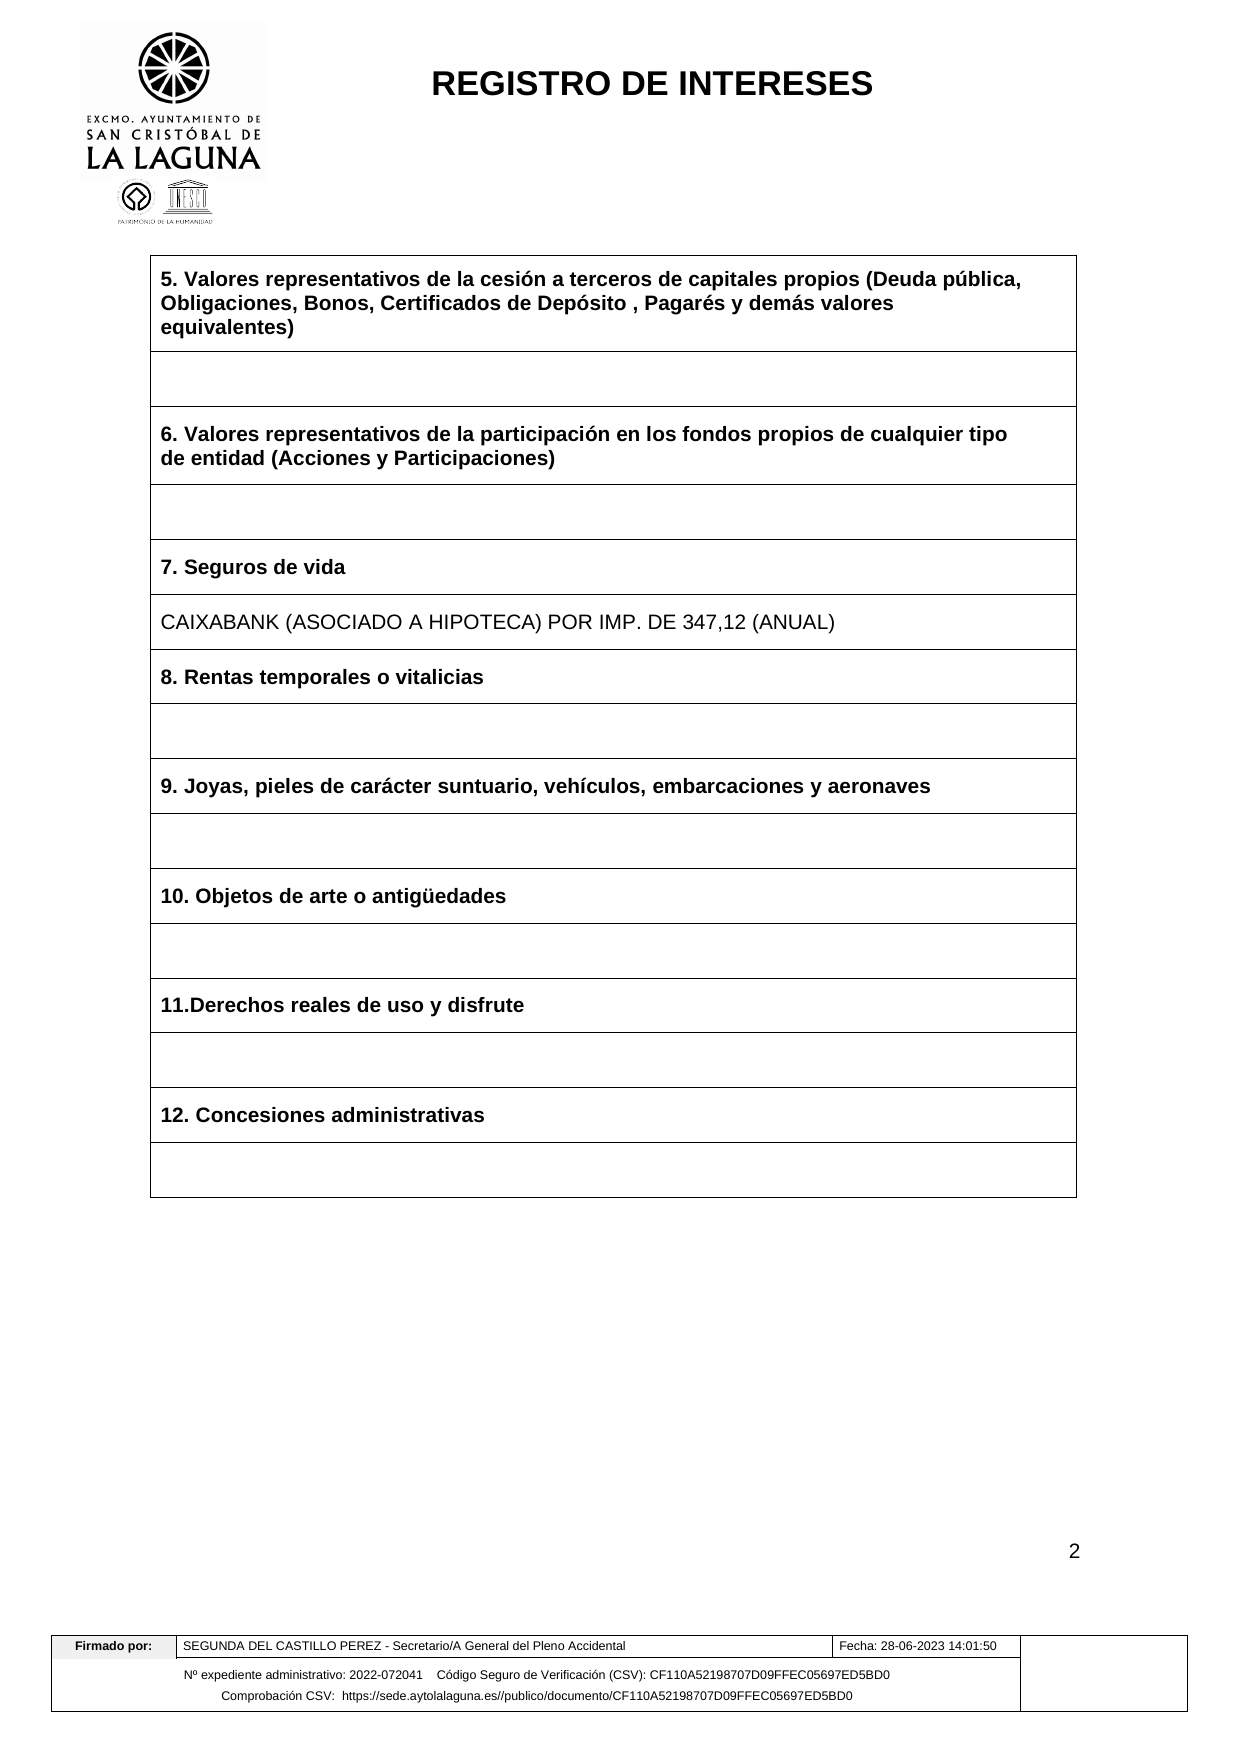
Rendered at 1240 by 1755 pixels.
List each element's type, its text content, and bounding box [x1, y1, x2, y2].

table_header [1021, 1636, 1187, 1711]
table_cell [151, 1033, 1076, 1087]
table_cell [151, 704, 1076, 758]
table_cell 11.Derechos reales de uso y disfrute [151, 979, 1076, 1032]
text 2 [42, 1539, 1080, 1563]
table_cell 7. Seguros de vida [151, 540, 1076, 594]
table_cell 10. Objetos de arte o antigüedades [151, 869, 1076, 922]
table_cell [151, 352, 1076, 406]
table_cell Nº expediente administrativo: 2022-072041 Código Seguro de Verificación (CSV): CF110A52198707D09FFEC05697ED5BD0 Comprobación CSV: https://sede.aytolalaguna.es//publico/documento/CF110A52198707D09FFEC05697ED5BD0 [52, 1658, 1020, 1711]
table_cell [151, 1143, 1076, 1197]
table_header Firmado por: [52, 1636, 176, 1657]
table_header 5. Valores representativos de la cesión a terceros de capitales propios (Deuda pública, Obligaciones, Bonos, Certificados de Depósito , Pagarés y demás valores equivalentes) [151, 256, 1076, 351]
table_cell [151, 814, 1076, 868]
table_cell [151, 485, 1076, 539]
table_cell 6. Valores representativos de la participación en los fondos propios de cualquier tipo de entidad (Acciones y Participaciones) [151, 407, 1076, 484]
table_cell [151, 924, 1076, 977]
table_cell 8. Rentas temporales o vitalicias [151, 650, 1076, 703]
table_header SEGUNDA DEL CASTILLO PEREZ - Secretario/A General del Pleno Accidental [177, 1636, 832, 1657]
table_cell 9. Joyas, pieles de carácter suntuario, vehículos, embarcaciones y aeronaves [151, 759, 1076, 813]
table_cell CAIXABANK (ASOCIADO A HIPOTECA) POR IMP. DE 347,12 (ANUAL) [151, 595, 1076, 648]
table_header Fecha: 28-06-2023 14:01:50 [833, 1636, 1020, 1657]
table_cell 12. Concesiones administrativas [151, 1088, 1076, 1142]
